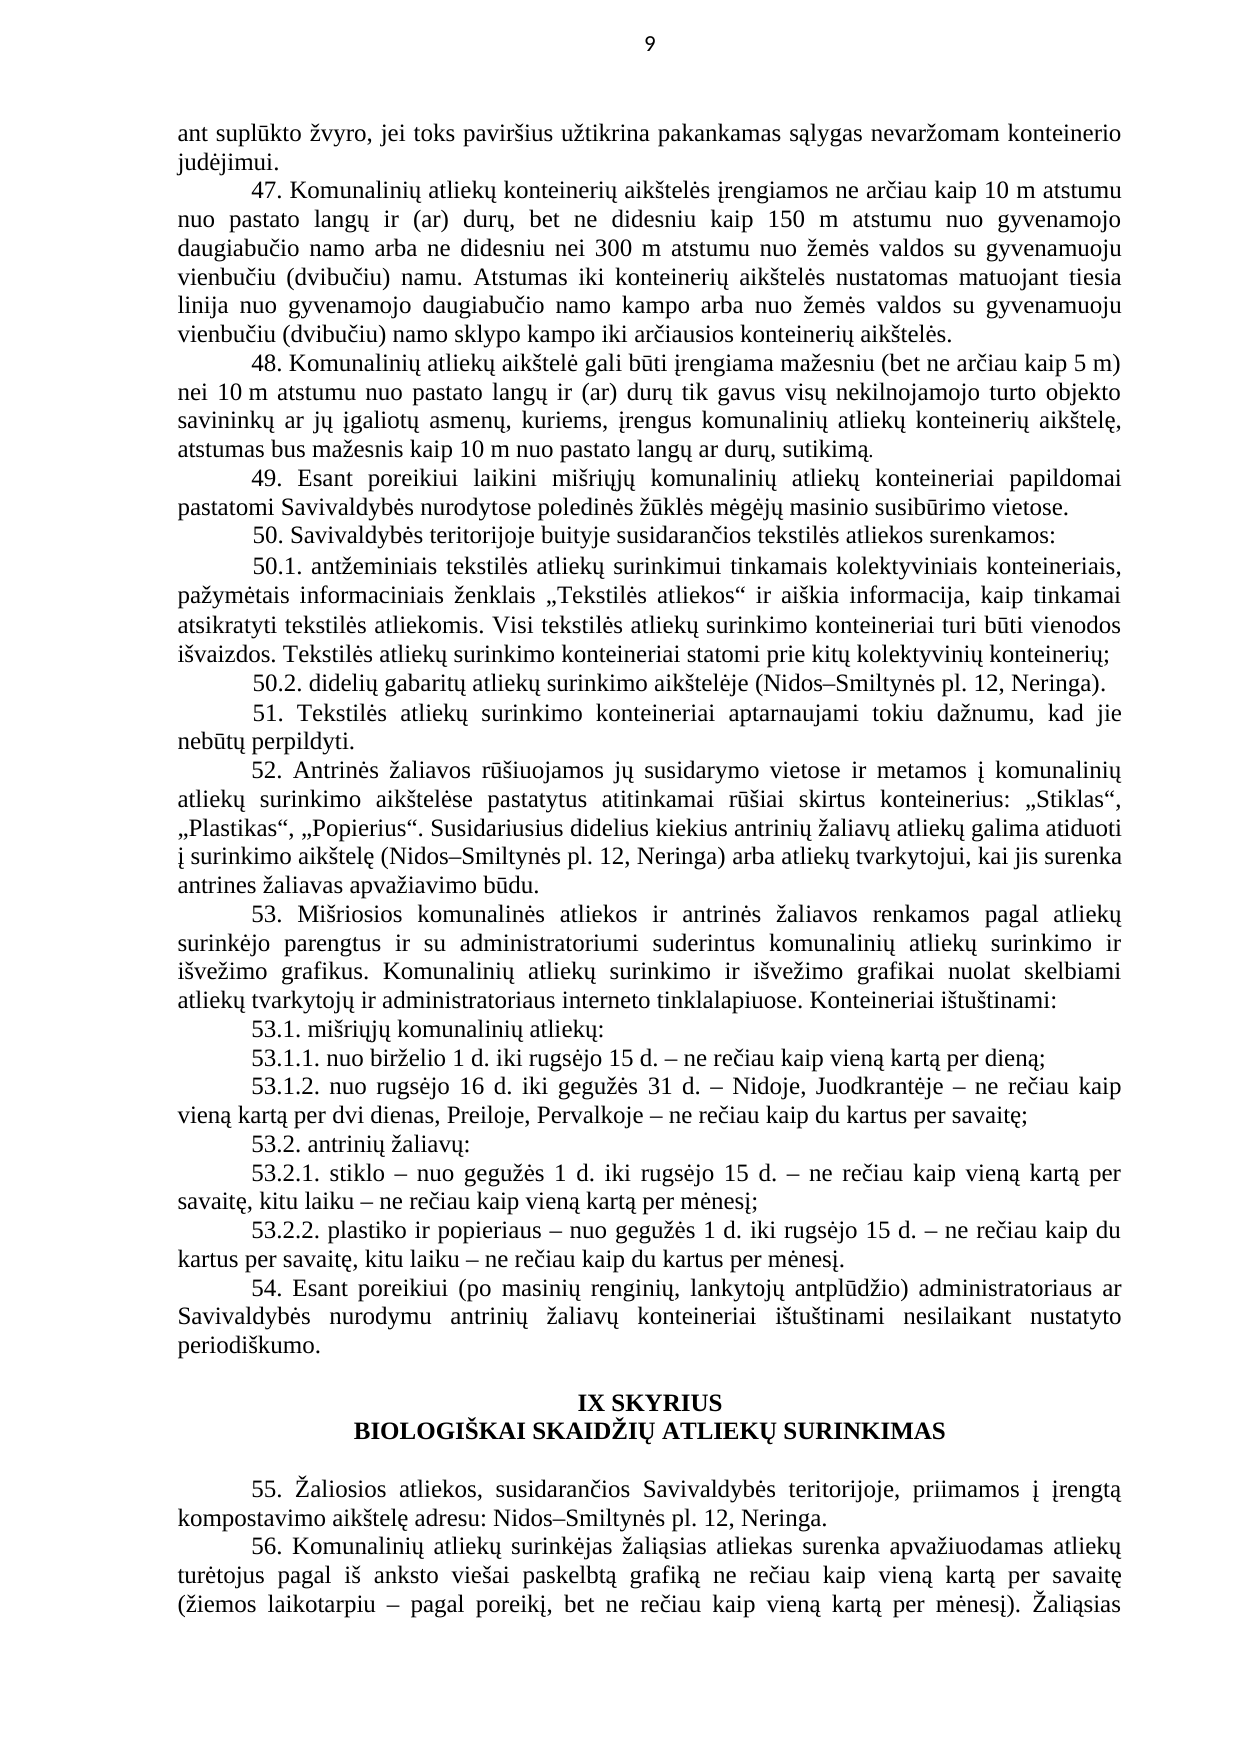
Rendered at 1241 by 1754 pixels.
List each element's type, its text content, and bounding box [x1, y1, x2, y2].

text 53.2. antrinių žaliavų: [177, 1129, 1122, 1158]
text 55. Žaliosios atliekos, susidarančios Savivaldybės teritorijoje, priimamos į įrengtą kompostavimo aikštelę adresu: Nidos–Smiltynės pl. 12, Neringa. [177, 1474, 1122, 1531]
text 49. Esant poreikiui laikini mišriųjų komunalinių atliekų konteineriai papildomai pastatomi Savivaldybės nurodytose poledinės žūklės mėgėjų masinio susibūrimo vietose. [177, 463, 1122, 521]
text 52. Antrinės žaliavos rūšiuojamos jų susidarymo vietose ir metamos į komunalinių atliekų surinkimo aikštelėse pastatytus atitinkamai rūšiai skirtus konteinerius: „Stiklas“, „Plastikas“, „Popierius“. Susidariusius didelius kiekius antrinių žaliavų atliekų galima atiduoti į surinkimo aikštelę (Nidos–Smiltynės pl. 12, Neringa) arba atliekų tvarkytojui, kai jis surenka antrines žaliavas apvažiavimo būdu. [177, 755, 1122, 899]
text 53.2.2. plastiko ir popieriaus – nuo gegužės 1 d. iki rugsėjo 15 d. – ne rečiau kaip du kartus per savaitę, kitu laiku – ne rečiau kaip du kartus per mėnesį. [177, 1215, 1122, 1273]
text 53.1.1. nuo birželio 1 d. iki rugsėjo 15 d. – ne rečiau kaip vieną kartą per dieną; [177, 1043, 1122, 1071]
text 47. Komunalinių atliekų konteinerių aikštelės įrengiamos ne arčiau kaip 10 m atstumu nuo pastato langų ir (ar) durų, bet ne didesniu kaip 150 m atstumu nuo gyvenamojo daugiabučio namo arba ne didesniu nei 300 m atstumu nuo žemės valdos su gyvenamuoju vienbučiu (dvibučiu) namu. Atstumas iki konteinerių aikštelės nustatomas matuojant tiesia linija nuo gyvenamojo daugiabučio namo kampo arba nuo žemės valdos su gyvenamuoju vienbučiu (dvibučiu) namo sklypo kampo iki arčiausios konteinerių aikštelės. [177, 176, 1122, 348]
text 50. Savivaldybės teritorijoje buityje susidarančios tekstilės atliekos surenkamos: [177, 521, 1122, 549]
text 50.1. antžeminiais tekstilės atliekų surinkimui tinkamais kolektyviniais konteineriais, pažymėtais informaciniais ženklais „Tekstilės atliekos“ ir aiškia informacija, kaip tinkamai atsikratyti tekstilės atliekomis. Visi tekstilės atliekų surinkimo konteineriai turi būti vienodos išvaizdos. Tekstilės atliekų surinkimo konteineriai statomi prie kitų kolektyvinių konteinerių; [177, 551, 1122, 668]
text 53.2.1. stiklo – nuo gegužės 1 d. iki rugsėjo 15 d. – ne rečiau kaip vieną kartą per savaitę, kitu laiku – ne rečiau kaip vieną kartą per mėnesį; [177, 1158, 1122, 1215]
text 48. Komunalinių atliekų aikštelė gali būti įrengiama mažesniu (bet ne arčiau kaip 5 m) nei 10 m atstumu nuo pastato langų ir (ar) durų tik gavus visų nekilnojamojo turto objekto savininkų ar jų įgaliotų asmenų, kuriems, įrengus komunalinių atliekų konteinerių aikštelę, atstumas bus mažesnis kaip 10 m nuo pastato langų ar durų, sutikimą. [177, 348, 1122, 463]
text IX SKYRIUS [177, 1388, 1122, 1416]
text ant suplūkto žvyro, jei toks paviršius užtikrina pakankamas sąlygas nevaržomam konteinerio judėjimui. [177, 118, 1122, 176]
text 53. Mišriosios komunalinės atliekos ir antrinės žaliavos renkamos pagal atliekų surinkėjo parengtus ir su administratoriumi suderintus komunalinių atliekų surinkimo ir išvežimo grafikus. Komunalinių atliekų surinkimo ir išvežimo grafikai nuolat skelbiami atliekų tvarkytojų ir administratoriaus interneto tinklalapiuose. Konteineriai ištuštinami: [177, 899, 1122, 1014]
text 53.1. mišriųjų komunalinių atliekų: [177, 1014, 1122, 1043]
text 56. Komunalinių atliekų surinkėjas žaliąsias atliekas surenka apvažiuodamas atliekų turėtojus pagal iš anksto viešai paskelbtą grafiką ne rečiau kaip vieną kartą per savaitę (žiemos laikotarpiu – pagal poreikį, bet ne rečiau kaip vieną kartą per mėnesį). Žaliąsias [177, 1531, 1122, 1618]
text 53.1.2. nuo rugsėjo 16 d. iki gegužės 31 d. – Nidoje, Juodkrantėje – ne rečiau kaip vieną kartą per dvi dienas, Preiloje, Pervalkoje – ne rečiau kaip du kartus per savaitę; [177, 1071, 1122, 1129]
text 50.2. didelių gabaritų atliekų surinkimo aikštelėje (Nidos–Smiltynės pl. 12, Neringa). [177, 668, 1122, 697]
text 51. Tekstilės atliekų surinkimo konteineriai aptarnaujami tokiu dažnumu, kad jie nebūtų perpildyti. [177, 698, 1122, 755]
text 54. Esant poreikiui (po masinių renginių, lankytojų antplūdžio) administratoriaus ar Savivaldybės nurodymu antrinių žaliavų konteineriai ištuštinami nesilaikant nustatyto periodiškumo. [177, 1273, 1122, 1359]
text BIOLOGIŠKAI SKAIDŽIŲ ATLIEKŲ SURINKIMAS [177, 1416, 1122, 1445]
